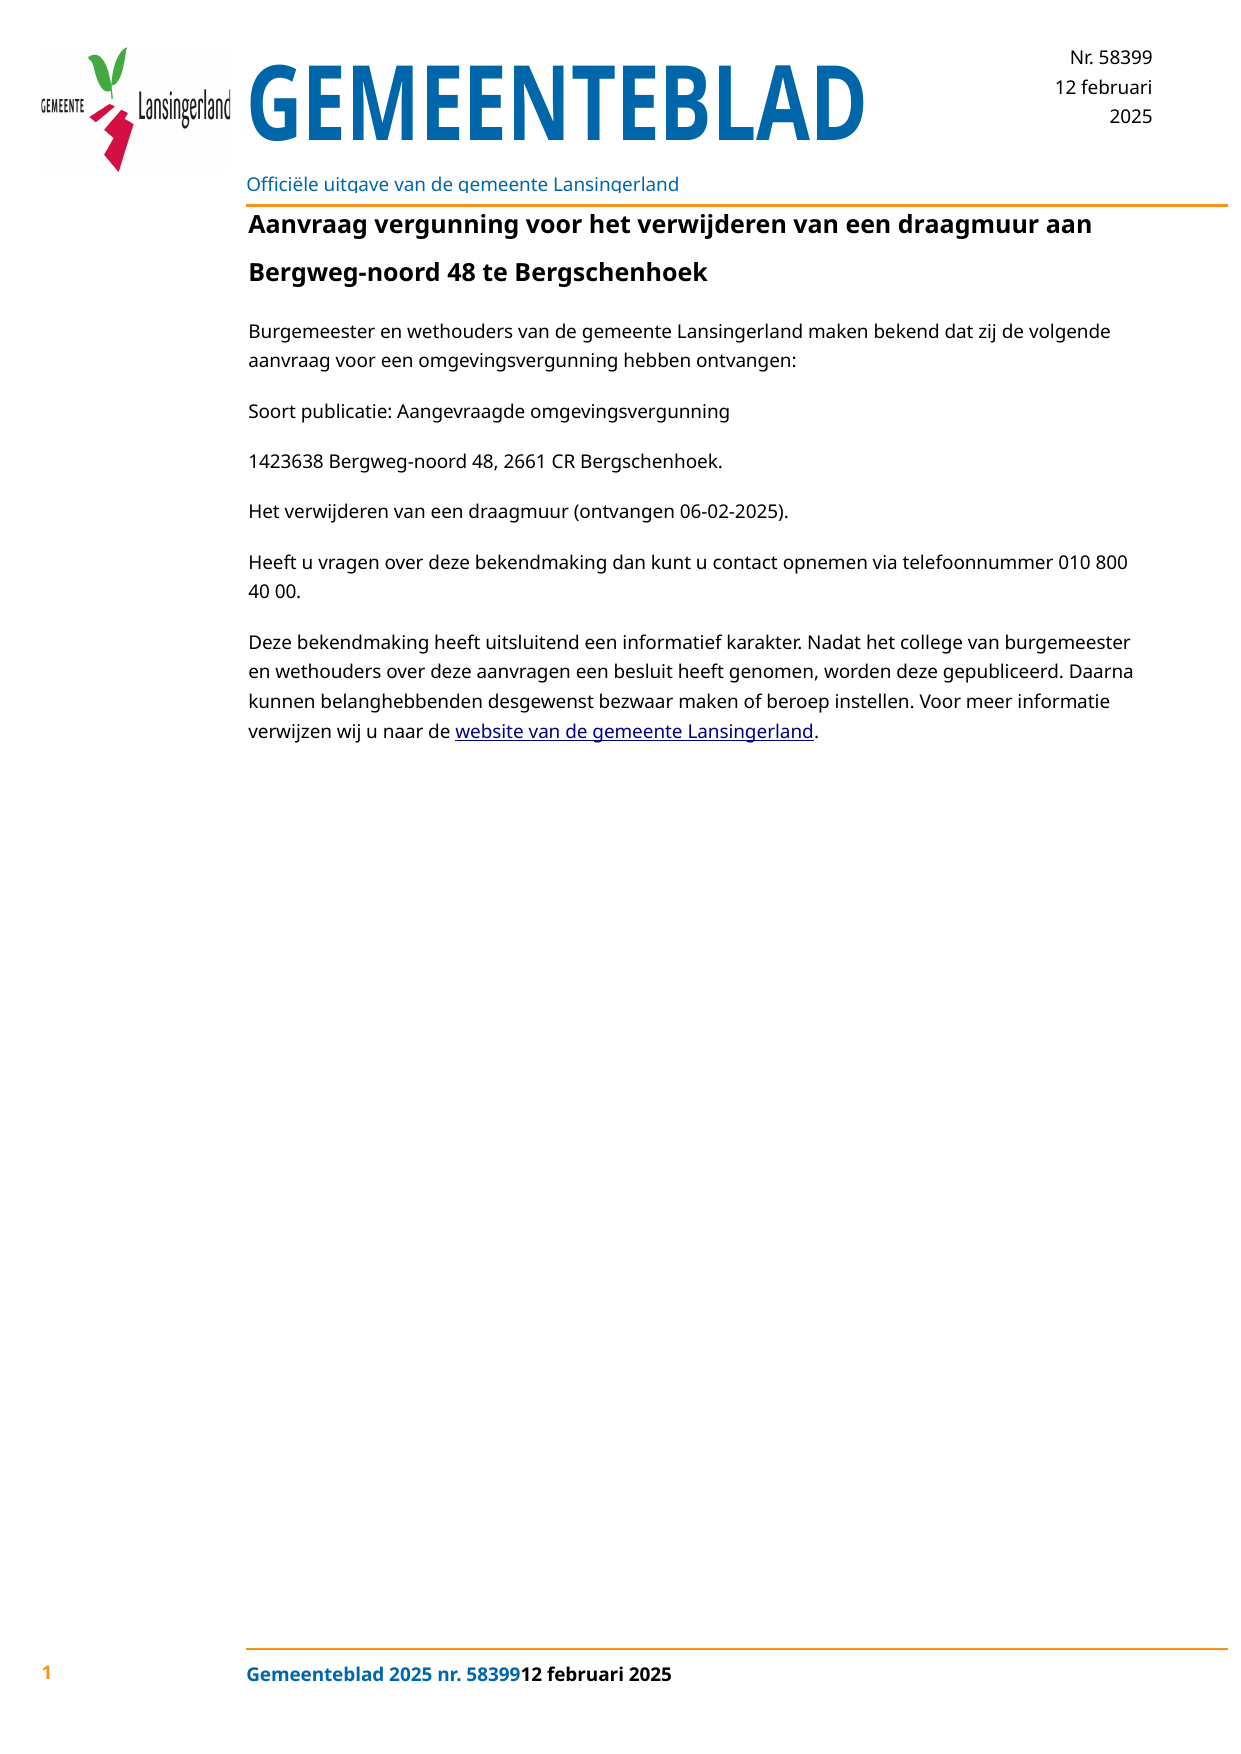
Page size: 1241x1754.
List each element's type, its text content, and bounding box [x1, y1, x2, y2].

text Soort publicatie: Aangevraagde omgevingsvergunning [248, 398, 1152, 424]
text Aanvraag vergunning voor het verwijderen van een draagmuur aan Bergweg-noord 48 te Bergschenhoek [248, 207, 1152, 288]
text Burgemeester en wethouders van de gemeente Lansingerland maken bekend dat zij de volgende aanvraag voor een omgevingsvergunning hebben ontvangen: [248, 318, 1152, 373]
text Heeft u vragen over deze bekendmaking dan kunt u contact opnemen via telefoonnummer 010 800 40 00. [248, 549, 1152, 604]
text 1423638 Bergweg-noord 48, 2661 CR Bergschenhoek. [248, 448, 1152, 474]
text Het verwijderen van een draagmuur (ontvangen 06-02-2025). [248, 499, 1152, 524]
picture [41, 47, 231, 172]
text Deze bekendmaking heeft uitsluitend een informatief karakter. Nadat het college van burgemeester en wethouders over deze aanvragen een besluit heeft genomen, worden deze gepubliceerd. Daarna kunnen belanghebbenden desgewenst bezwaar maken of beroep instellen. Voor meer informatie verwijzen wij u naar de website van de gemeente Lansingerland. [248, 629, 1152, 744]
